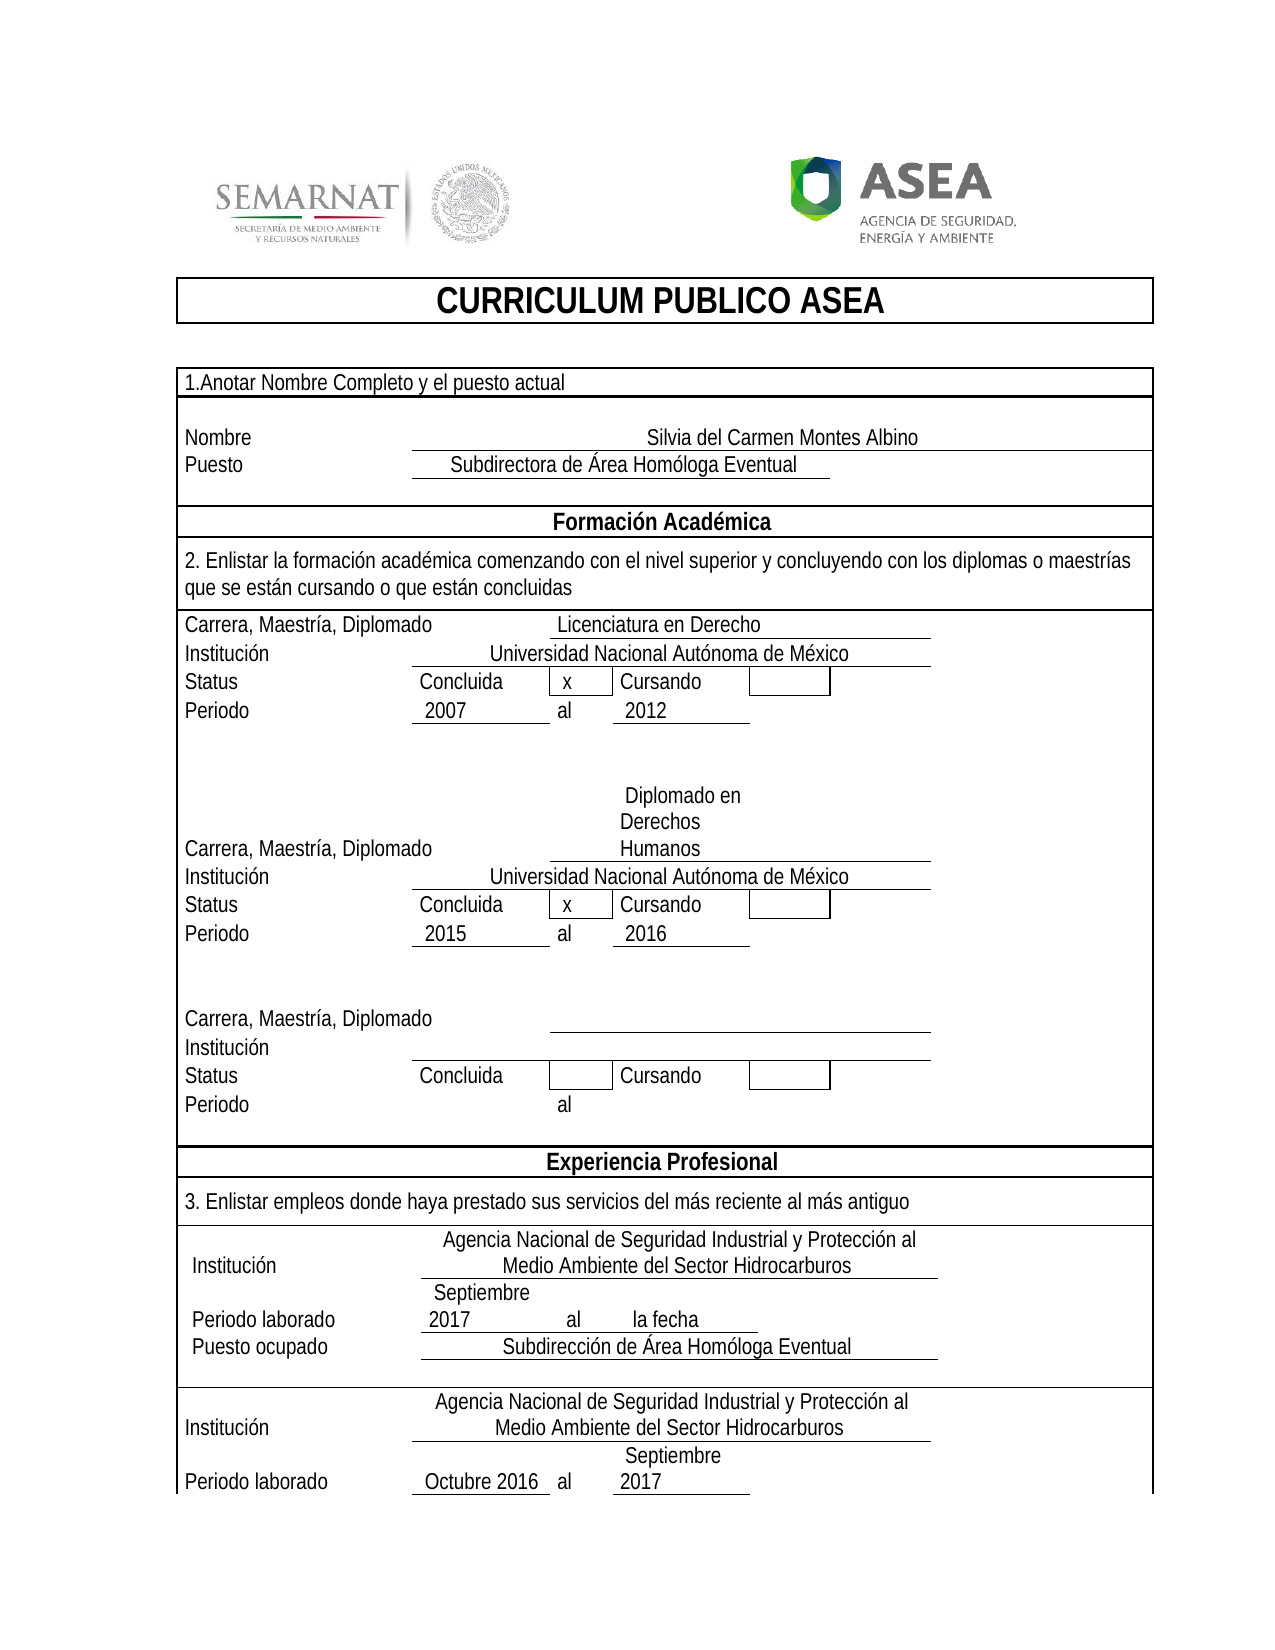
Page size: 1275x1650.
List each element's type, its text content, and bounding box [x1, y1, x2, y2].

table_cell [931, 1388, 1152, 1441]
table_cell [185, 1359, 421, 1387]
table_cell [750, 890, 829, 918]
table_header [931, 148, 1153, 204]
table_cell Diplomado en Derechos Humanos [613, 780, 750, 861]
table_cell [510, 204, 550, 228]
table_cell al [559, 1279, 620, 1332]
table_cell [831, 1061, 931, 1088]
table_cell [750, 919, 830, 946]
table_cell [758, 1360, 837, 1387]
table_cell Status [178, 889, 412, 918]
table_cell x [550, 667, 612, 694]
table_cell [412, 479, 550, 505]
table_cell [750, 324, 830, 367]
table_cell [550, 751, 612, 780]
table_cell Status [178, 666, 412, 694]
table_cell Septiembre 2017 [613, 1442, 750, 1494]
table_cell [177, 204, 214, 228]
table_cell [750, 1090, 830, 1117]
table_cell [613, 479, 750, 505]
table_cell [613, 1117, 750, 1145]
table_cell [613, 324, 750, 367]
table_cell Carrera, Maestría, Diplomado [178, 1003, 550, 1032]
table_cell [550, 975, 612, 1003]
table_cell [613, 975, 750, 1003]
table_cell [613, 252, 750, 277]
table_cell al [550, 1442, 612, 1494]
table_cell 1.Anotar Nombre Completo y el puesto actual [178, 369, 1152, 395]
table_cell [830, 204, 931, 228]
table_cell Formación Académica [178, 507, 1152, 536]
table_cell [412, 398, 550, 424]
table_cell Puesto [178, 450, 412, 477]
table_cell [550, 324, 612, 367]
table_cell Periodo laborado [178, 1441, 412, 1494]
table_cell [830, 1117, 931, 1145]
table_cell [750, 667, 829, 694]
table_cell Periodo laborado [185, 1278, 421, 1332]
table_cell [550, 946, 612, 975]
table_cell [830, 1442, 931, 1494]
table_cell [758, 1279, 837, 1332]
table_header Agencia Nacional de Seguridad Industrial y Protección al Medio Ambiente del Sector Hidrocarburos [421, 1226, 938, 1278]
table_cell [931, 204, 1153, 228]
table_header [804, 176, 816, 203]
table_cell 2007 [412, 695, 550, 723]
table_cell [830, 780, 931, 861]
table_cell [550, 780, 612, 861]
table_cell [412, 724, 550, 751]
table_cell Institución [178, 638, 412, 666]
table_cell [750, 975, 830, 1003]
table_cell [750, 723, 830, 751]
table_cell 2016 [613, 918, 750, 946]
table_cell [750, 696, 830, 723]
table_cell Subdirección de Área Homóloga Eventual [421, 1332, 938, 1359]
table_cell [750, 228, 830, 252]
table_cell [750, 479, 830, 505]
table_cell [550, 479, 612, 505]
table_cell [931, 1441, 1152, 1494]
table_cell [421, 1360, 559, 1387]
table_cell [613, 204, 750, 228]
table_cell al [550, 919, 612, 946]
table_cell [550, 723, 612, 751]
table_header Institución [185, 1226, 421, 1278]
table_cell [830, 398, 931, 424]
table_cell 3. Enlistar empleos donde haya prestado sus servicios del más reciente al más antiguo [178, 1178, 1152, 1224]
table_cell [559, 1360, 620, 1387]
table_cell Periodo [178, 695, 412, 723]
table_header [412, 148, 550, 204]
table_cell Licenciatura en Derecho [550, 611, 931, 638]
table_cell [750, 946, 830, 975]
table_cell al [550, 1090, 612, 1117]
table_cell [412, 1032, 931, 1060]
table_cell [412, 1089, 550, 1117]
table_cell Octubre 2016 [412, 1442, 550, 1494]
table_cell [837, 1279, 938, 1332]
table_cell [178, 723, 412, 751]
table_cell Periodo [178, 1089, 412, 1117]
table_cell [412, 252, 550, 277]
table_cell [750, 751, 830, 780]
table_cell [412, 947, 550, 975]
table_cell Concluida [412, 667, 549, 694]
table_header [613, 148, 750, 204]
table_cell [177, 252, 412, 277]
table_cell Concluida [412, 890, 549, 918]
table_cell [830, 478, 931, 505]
table_cell [178, 1117, 412, 1145]
table_cell [613, 724, 750, 751]
table_cell la fecha [620, 1279, 757, 1332]
table_cell [831, 667, 931, 694]
table_cell [750, 252, 830, 277]
table_cell [830, 918, 931, 946]
table_cell Subdirectora de Área Homóloga Eventual [412, 451, 830, 477]
table_cell [750, 1442, 830, 1494]
table_cell [613, 947, 750, 975]
table_cell [620, 1360, 757, 1387]
table_cell [177, 324, 412, 367]
table_cell al [550, 696, 612, 723]
table_cell [931, 228, 1153, 252]
table_cell [550, 1117, 612, 1145]
table_cell 2012 [613, 695, 750, 723]
table_cell [550, 204, 612, 228]
table_cell Cursando [613, 667, 749, 694]
table_cell Periodo [178, 918, 412, 946]
table_header [830, 148, 931, 204]
table_cell Institución [178, 1388, 412, 1441]
table_header [550, 148, 612, 204]
table_cell [178, 751, 412, 780]
table_cell Puesto ocupado [185, 1332, 421, 1359]
table_cell [931, 324, 1153, 367]
table_cell [550, 1061, 612, 1088]
table_cell [938, 1359, 1152, 1387]
table_cell Experiencia Profesional [178, 1148, 1152, 1176]
table_header [185, 176, 214, 204]
table_cell 2015 [412, 918, 550, 946]
table_cell [837, 1360, 938, 1387]
table_cell Cursando [613, 1061, 749, 1088]
table_cell Institución [178, 861, 412, 889]
table_cell Carrera, Maestría, Diplomado [178, 611, 550, 638]
table_cell [412, 1117, 550, 1145]
table_cell [550, 1003, 931, 1032]
table_cell [750, 398, 830, 424]
table_cell Institución [178, 1032, 412, 1060]
table_cell [178, 1226, 185, 1387]
table_cell [830, 723, 931, 751]
table_cell [178, 946, 412, 975]
table_cell CURRICULUM PUBLICO ASEA [178, 279, 1152, 322]
table_cell [750, 780, 830, 861]
table_cell [550, 252, 612, 277]
table_header [938, 1226, 1152, 1278]
table_cell Silvia del Carmen Montes Albino [412, 424, 1152, 450]
table_cell [412, 751, 550, 780]
table_cell [830, 1089, 931, 1117]
table_cell Concluida [412, 1061, 549, 1088]
table_cell [830, 228, 931, 252]
table_cell [550, 228, 612, 252]
table_cell [938, 1332, 1152, 1359]
table_cell [178, 478, 412, 505]
table_cell [931, 611, 1152, 1145]
table_cell [177, 228, 214, 252]
table_cell x [550, 890, 612, 918]
table_cell [750, 1061, 829, 1088]
table_header [177, 148, 412, 204]
table_cell [830, 324, 931, 367]
table_cell Nombre [178, 424, 412, 450]
table_cell [613, 398, 750, 424]
table_cell [830, 695, 931, 723]
table_cell Status [178, 1060, 412, 1088]
table_cell [830, 975, 931, 1003]
table_cell [830, 946, 931, 975]
table_header [757, 176, 791, 204]
table_cell Septiembre 2017 [421, 1279, 559, 1332]
table_cell 2. Enlistar la formación académica comenzando con el nivel superior y concluyendo con los diplomas o maestrías que se están cursando o que están concluidas [178, 538, 1152, 609]
table_cell [931, 252, 1153, 277]
table_cell [831, 890, 931, 918]
table_header [750, 148, 830, 204]
table_header [804, 172, 829, 203]
table_cell Agencia Nacional de Seguridad Industrial y Protección al Medio Ambiente del Sector Hidrocarburos [412, 1388, 931, 1441]
table_cell [830, 751, 931, 780]
table_cell [613, 751, 750, 780]
table_cell Universidad Nacional Autónoma de México [412, 638, 931, 666]
table_cell [750, 1117, 830, 1145]
table_cell [931, 398, 1152, 424]
table_cell [613, 1089, 750, 1117]
table_cell Carrera, Maestría, Diplomado [178, 780, 550, 861]
table_cell [412, 324, 550, 367]
table_cell Cursando [613, 890, 749, 918]
table_cell [830, 252, 931, 277]
table_cell [178, 398, 412, 424]
table_cell [412, 975, 550, 1003]
table_cell [931, 451, 1152, 477]
table_cell [931, 478, 1152, 505]
table_cell [510, 228, 550, 252]
table_cell [830, 451, 931, 477]
table_cell [750, 204, 830, 228]
table_cell [938, 1278, 1152, 1332]
table_cell [613, 228, 750, 252]
table_cell Universidad Nacional Autónoma de México [412, 861, 931, 889]
table_cell [550, 398, 612, 424]
table_cell [178, 975, 412, 1003]
